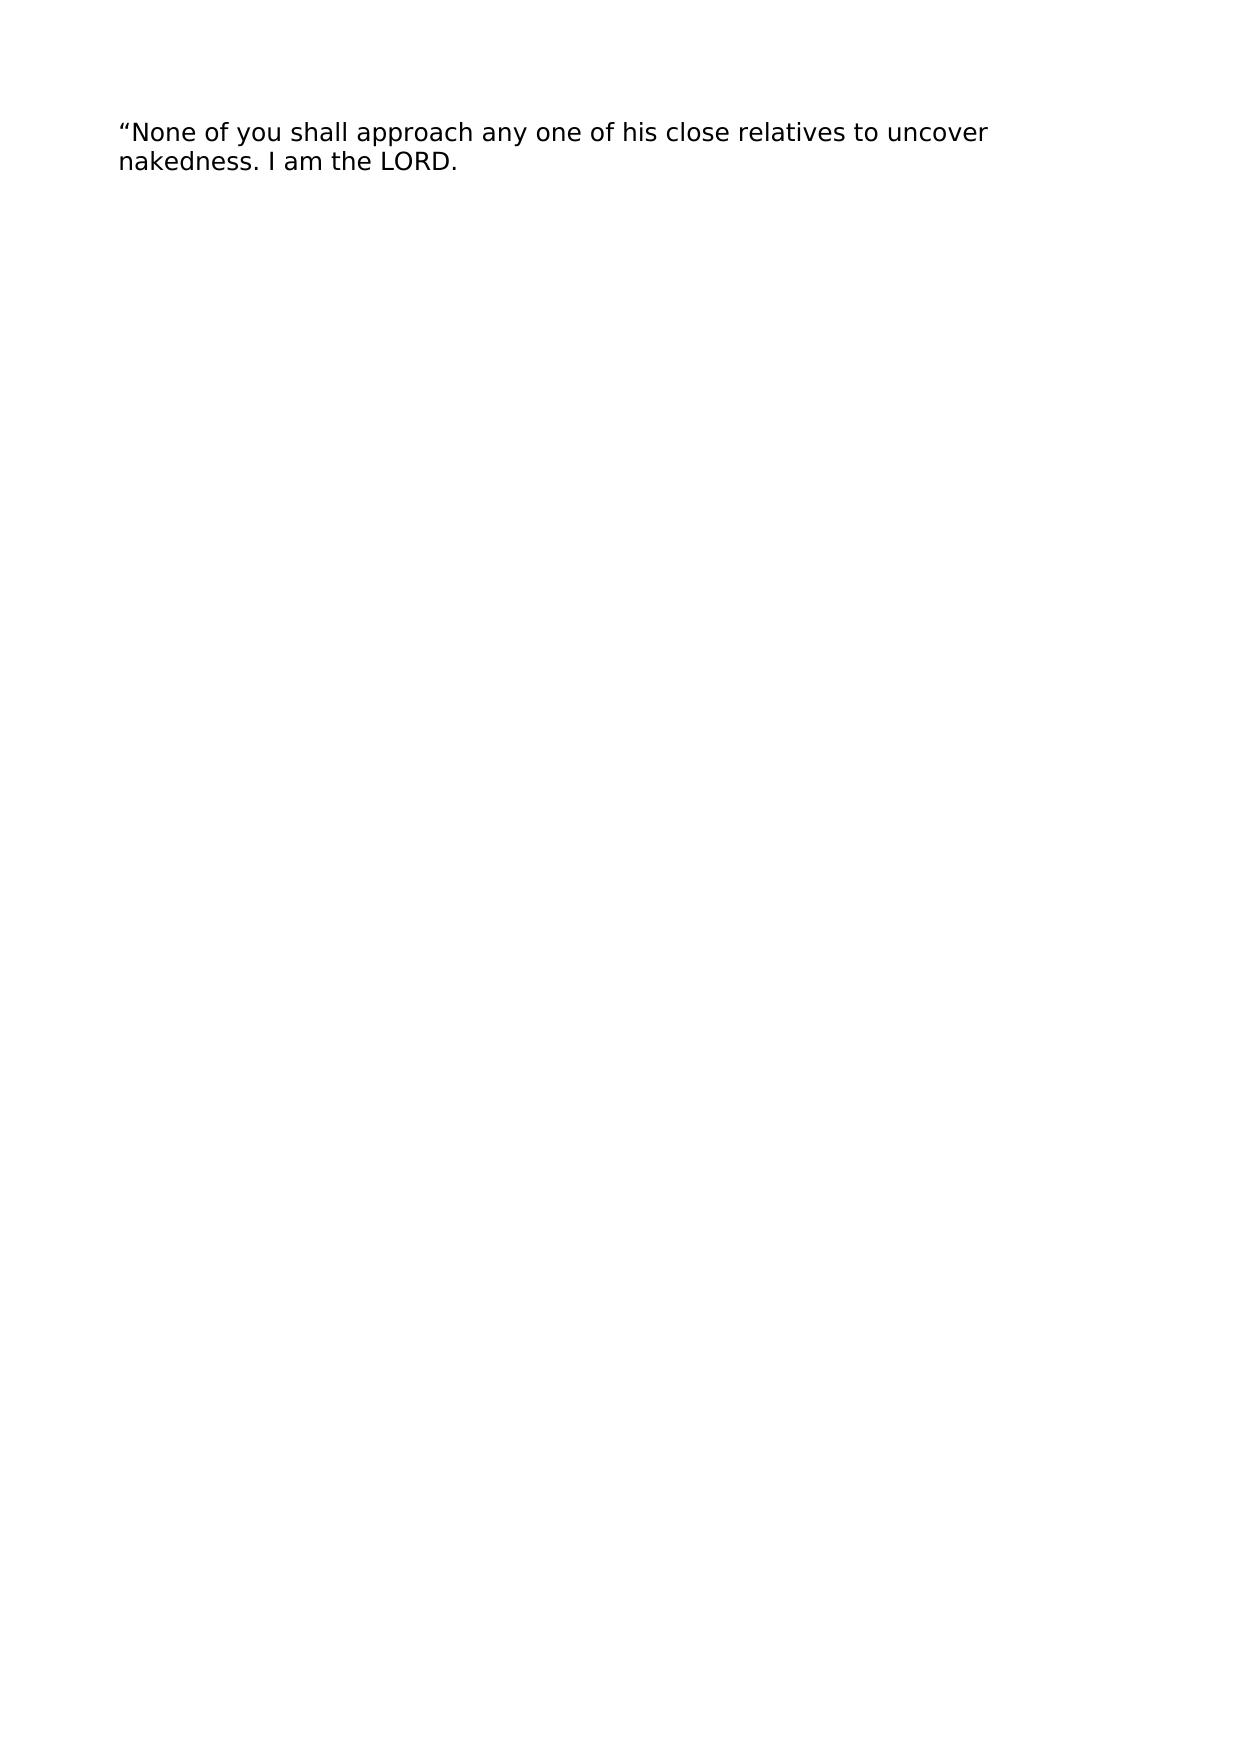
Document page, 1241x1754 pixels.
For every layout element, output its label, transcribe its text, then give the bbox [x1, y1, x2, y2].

text “None of you shall approach any one of his close relatives to uncover nakedness. I am the LORD. [118, 118, 1122, 176]
